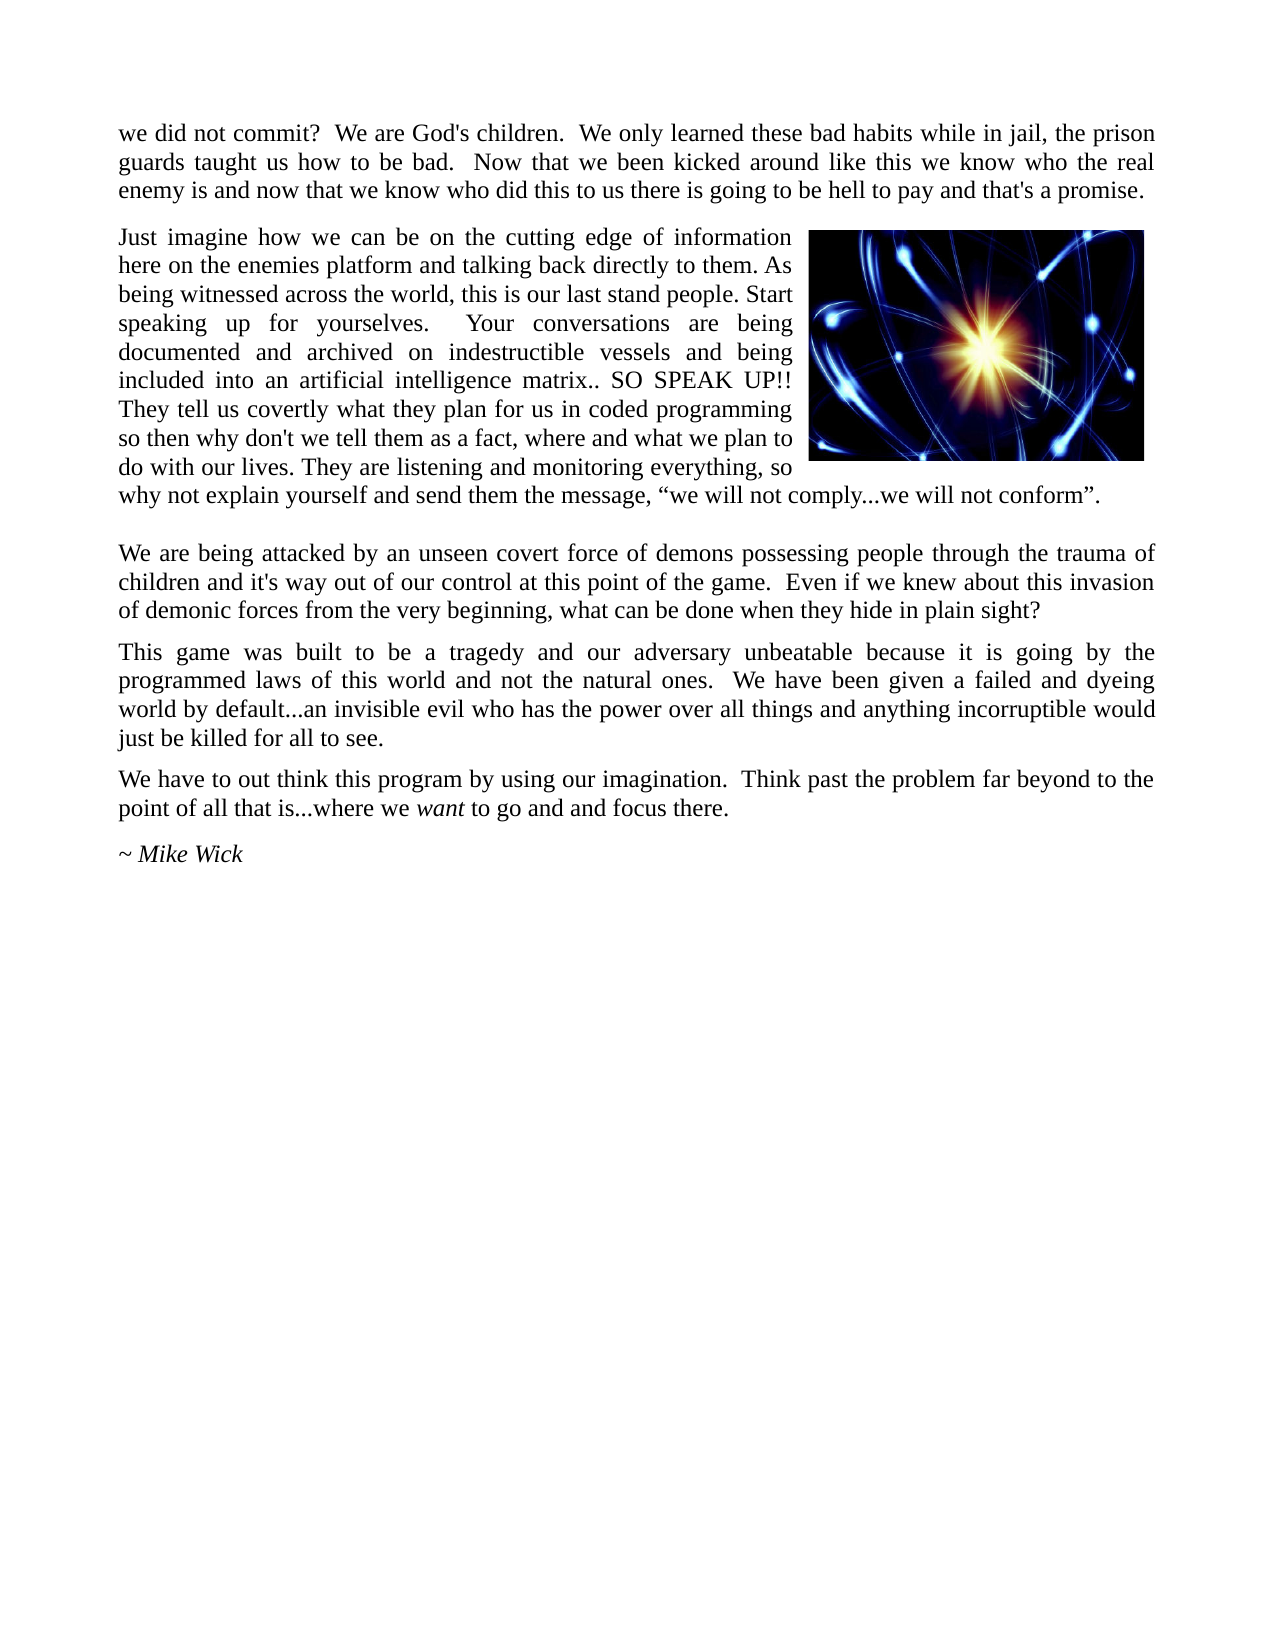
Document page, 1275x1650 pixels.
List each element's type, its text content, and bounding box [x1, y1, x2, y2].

text Just imagine how we can be on the cutting edge of information here on the enemies platform and talking back directly to them. As being witnessed across the world, this is our last stand people. Start speaking up for yourselves. Your conversations are being documented and archived on indestructible vessels and being included into an artificial intelligence matrix.. SO SPEAK UP!! They tell us covertly what they plan for us in coded programming so then why don't we tell them as a fact, where and what we plan to do with our lives. They are listening and monitoring everything, so why not explain yourself and send them the message, “we will not comply...we will not conform”. [118, 222, 1157, 509]
text We have to out think this program by using our imagination. Think past the problem far beyond to the point of all that is...where we want to go and and focus there﻿. [118, 764, 1157, 826]
text we did not commit? We are God's children. We only learned these bad habits while in jail, the prison guards taught us how to be bad. Now that we been kicked around like this we know who the real enemy is and now that we know who did this to us there is going to be hell to pay and that's a promise﻿. [118, 118, 1157, 209]
text This game was built to be a tragedy and our adversary unbeatable because it is going by the programmed laws of this world and not the natural ones. We have been given a failed and dyeing world by default...an invisible evil who has the power over all things and anything incorruptible would just be killed for all to see. [118, 637, 1157, 752]
text We are being attacked by an unseen covert force of demons possessing people through the trauma of children and it's way out of our control at this point of the game. Even if we knew about this invasion of demonic forces from the very beginning, what can be done when they hide in plain sight? [118, 538, 1157, 624]
picture [808, 230, 1145, 461]
text ﻿ [118, 880, 1157, 913]
text ~ Mike Wick [118, 839, 1157, 868]
